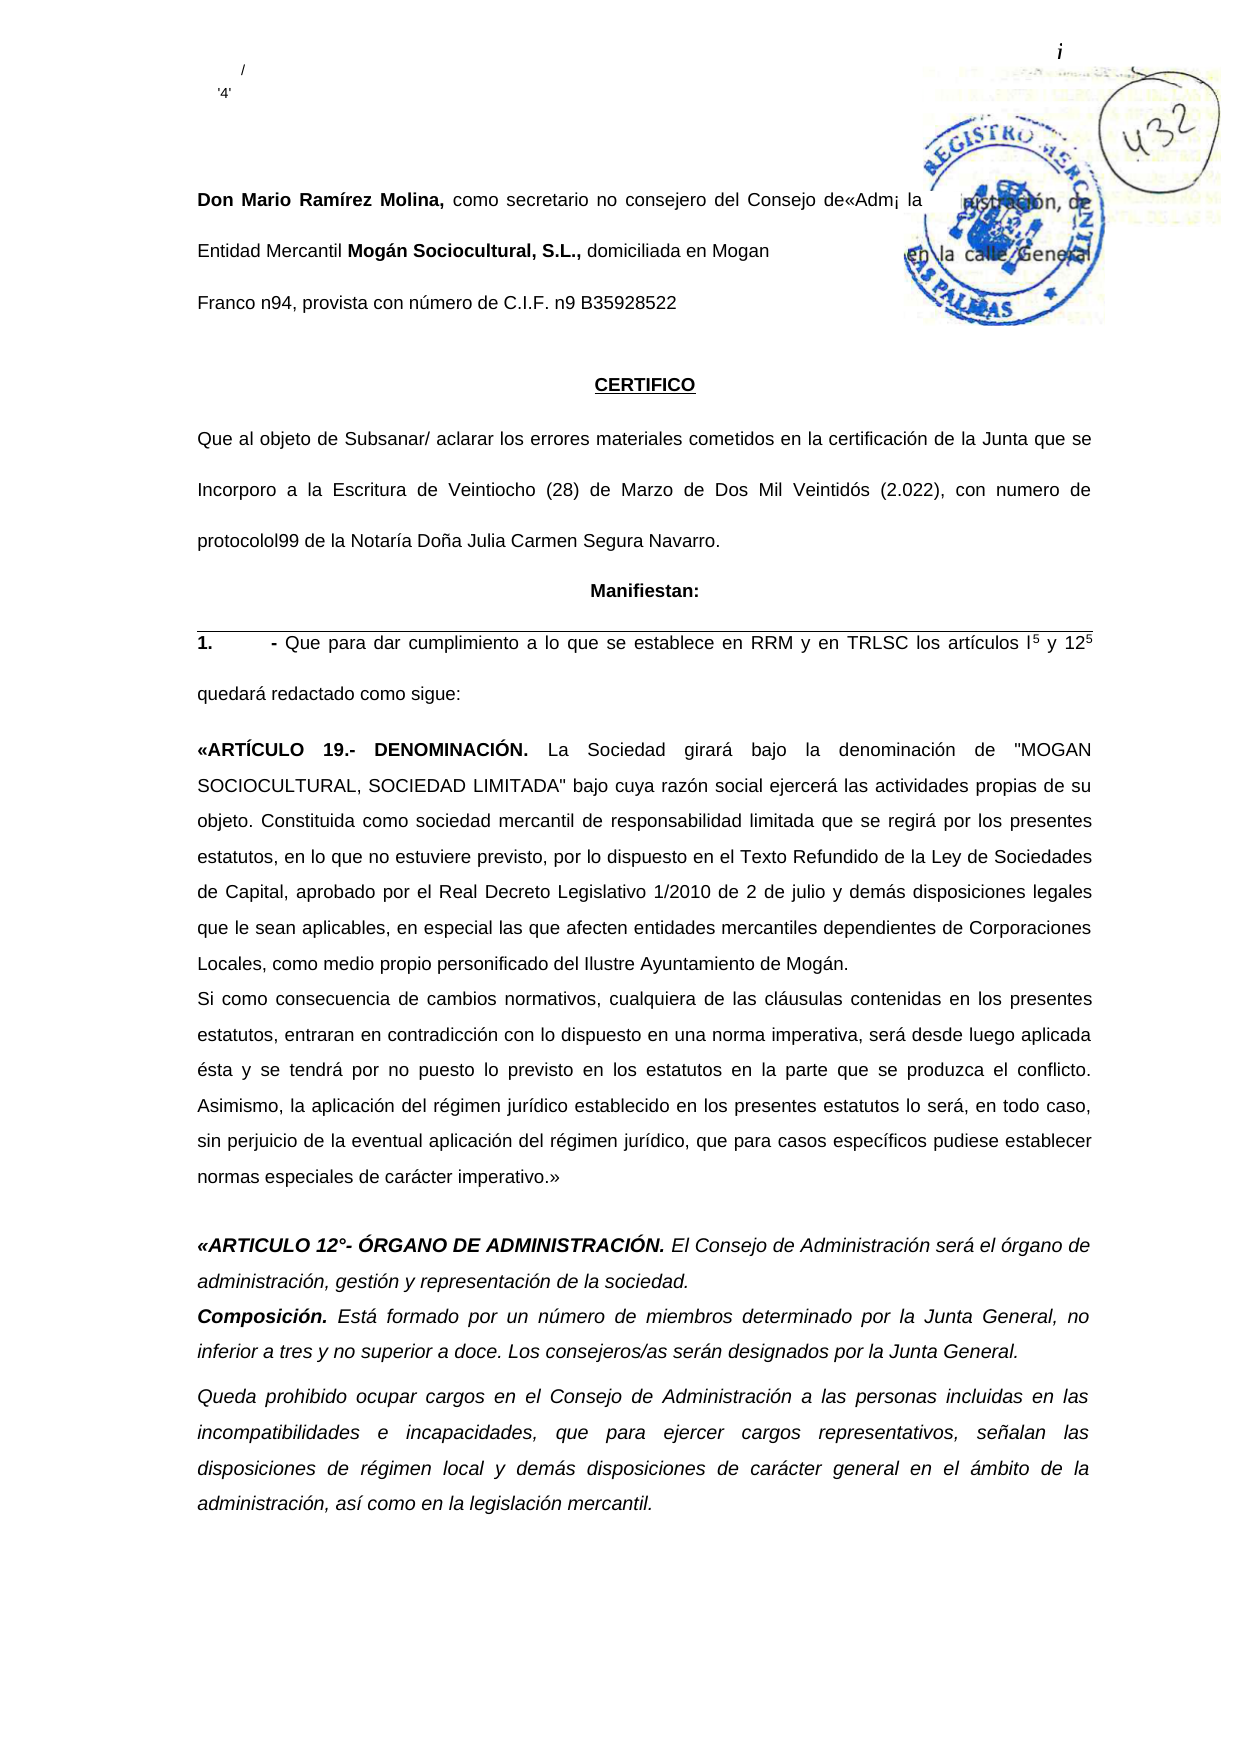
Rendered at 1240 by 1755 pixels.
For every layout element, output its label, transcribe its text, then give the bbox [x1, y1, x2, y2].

text Queda prohibido ocupar cargos en el Consejo de Administración a las personas incluidas en las incompatibilidades e incapacidades, que para ejercer cargos representativos, señalan las disposiciones de régimen local y demás disposiciones de carácter general en el ámbito de la administración, así como en la legislación mercantil. [197, 1385, 1093, 1515]
text Si como consecuencia de cambios normativos, cualquiera de las cláusulas contenidas en los presentes estatutos, entraran en contradicción con lo dispuesto en una norma imperativa, será desde luego aplicada ésta y se tendrá por no puesto lo previsto en los estatutos en la parte que se produzca el conflicto. Asimismo, la aplicación del régimen jurídico establecido en los presentes estatutos lo será, en todo caso, sin perjuicio de la eventual aplicación del régimen jurídico, que para casos específicos pudiese establecer normas especiales de carácter imperativo.» [197, 988, 1093, 1187]
text Franco n94, provista con número de C.I.F. n9 B35928522 [197, 292, 903, 313]
text «ARTÍCULO 19.- DENOMINACIÓN. La Sociedad girará bajo la denominación de "MOGAN SOCIOCULTURAL, SOCIEDAD LIMITADA" bajo cuya razón social ejercerá las actividades propias de su objeto. Constituida como sociedad mercantil de responsabilidad limitada que se regirá por los presentes estatutos, en lo que no estuviere previsto, por lo dispuesto en el Texto Refundido de la Ley de Sociedades de Capital, aprobado por el Real Decreto Legislativo 1/2010 de 2 de julio y demás disposiciones legales que le sean aplicables, en especial las que afecten entidades mercantiles dependientes de Corporaciones Locales, como medio propio personificado del Ilustre Ayuntamiento de Mogán. [197, 739, 1093, 974]
text CERTIFICO [197, 374, 1093, 396]
text / [241, 61, 1093, 78]
text «ARTICULO 12°- ÓRGANO DE ADMINISTRACIÓN. El Consejo de Administración será el órgano de administración, gestión y representación de la sociedad. [197, 1234, 1093, 1292]
text Don Mario Ramírez Molina, como secretario no consejero del Consejo de«Adm¡ la Entidad Mercantil Mogán Sociocultural, S.L., domiciliada en Mogan [197, 189, 960, 262]
text Que al objeto de Subsanar/ aclarar los errores materiales cometidos en la certificación de la Junta que se Incorporo a la Escritura de Veintiocho (28) de Marzo de Dos Mil Veintidós (2.022), con numero de protocolol99 de la Notaría Doña Julia Carmen Segura Navarro. [197, 428, 1093, 551]
text Composición. Está formado por un número de miembros determinado por la Junta General, no inferior a tres y no superior a doce. Los consejeros/as serán designados por la Junta General. [197, 1304, 1093, 1362]
list - Que para dar cumplimiento a lo que se establece en RRM y en TRLSC los artículos l5 y 125 quedará redactado como sigue: [197, 632, 1093, 704]
text Manifiestan: [197, 580, 1093, 602]
